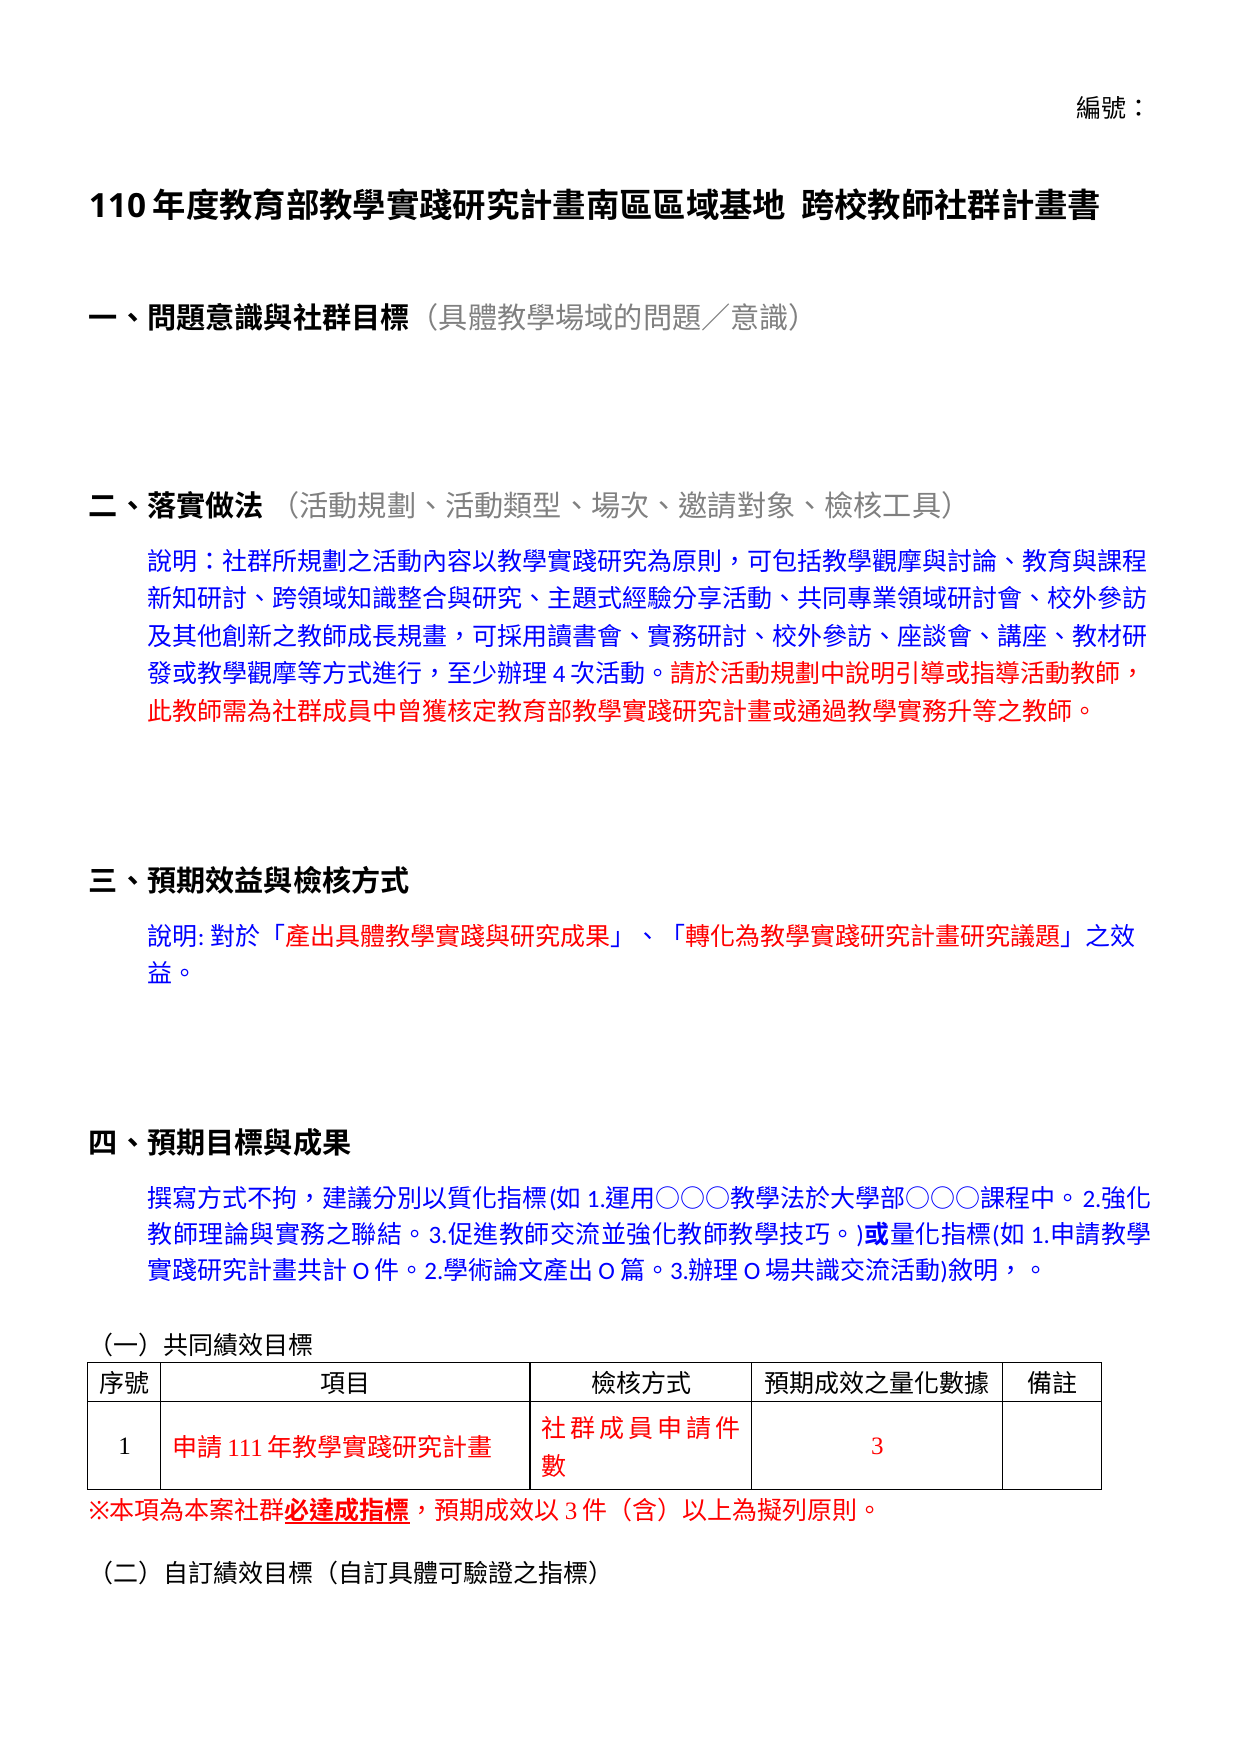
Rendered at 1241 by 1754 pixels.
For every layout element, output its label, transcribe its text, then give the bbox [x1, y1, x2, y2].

text 二、落實做法 （活動規劃、活動類型、場次、邀請對象、檢核工具） [89, 466, 1152, 541]
text （二）自訂績效目標（自訂具體可驗證之指標） [89, 1553, 1152, 1590]
table_header 項目 [161, 1363, 529, 1401]
table_header 預期成效之量化數據 [752, 1363, 1002, 1401]
text 說明: 對於「產出具體教學實踐與研究成果」、「轉化為教學實踐研究計畫研究議題」之效益。 [148, 916, 1152, 991]
table_cell 社群成員申請件數 [531, 1402, 751, 1489]
text ※本項為本案社群必達成指標，預期成效以3件（含）以上為擬列原則。 [89, 1490, 1152, 1528]
text 說明：社群所規劃之活動內容以教學實踐研究為原則，可包括教學觀摩與討論、教育與課程新知研討、跨領域知識整合與研究、主題式經驗分享活動、共同專業領域研討會、校外參訪及其他創新之教師成長規畫，可採用讀書會、實務研討、校外參訪、座談會、講座、教材研發或教學觀摩等方式進行，至少辦理4次活動。請於活動規劃中說明引導或指導活動教師，此教師需為社群成員中曾獲核定教育部教學實踐研究計畫或通過教學實務升等之教師。 [148, 541, 1152, 728]
table_header 備註 [1003, 1363, 1101, 1401]
table_cell 申請111年教學實踐研究計畫 [161, 1402, 529, 1489]
text 110年度教育部教學實踐研究計畫南區區域基地 跨校教師社群計畫書 [89, 166, 1152, 241]
table_cell [1003, 1402, 1101, 1489]
text 四、預期目標與成果 [89, 1103, 1152, 1178]
text 一、問題意識與社群目標（具體教學場域的問題／意識） [89, 278, 1152, 353]
text 三、預期效益與檢核方式 [89, 841, 1152, 916]
table_header 序號 [88, 1363, 160, 1401]
table_header 檢核方式 [531, 1363, 751, 1401]
table_cell 3 [752, 1402, 1002, 1489]
text （一）共同績效目標 [89, 1324, 1152, 1362]
table_cell 1 [88, 1402, 160, 1489]
text 撰寫方式不拘，建議分別以質化指標(如1.運用○○○教學法於大學部○○○課程中。2.強化教師理論與實務之聯結。3.促進教師交流並強化教師教學技巧。)或量化指標(如1.申請教學實踐研究計畫共計O件。2.學術論文產出O篇。3.辦理O場共識交流活動)敘明，。 [148, 1178, 1152, 1287]
